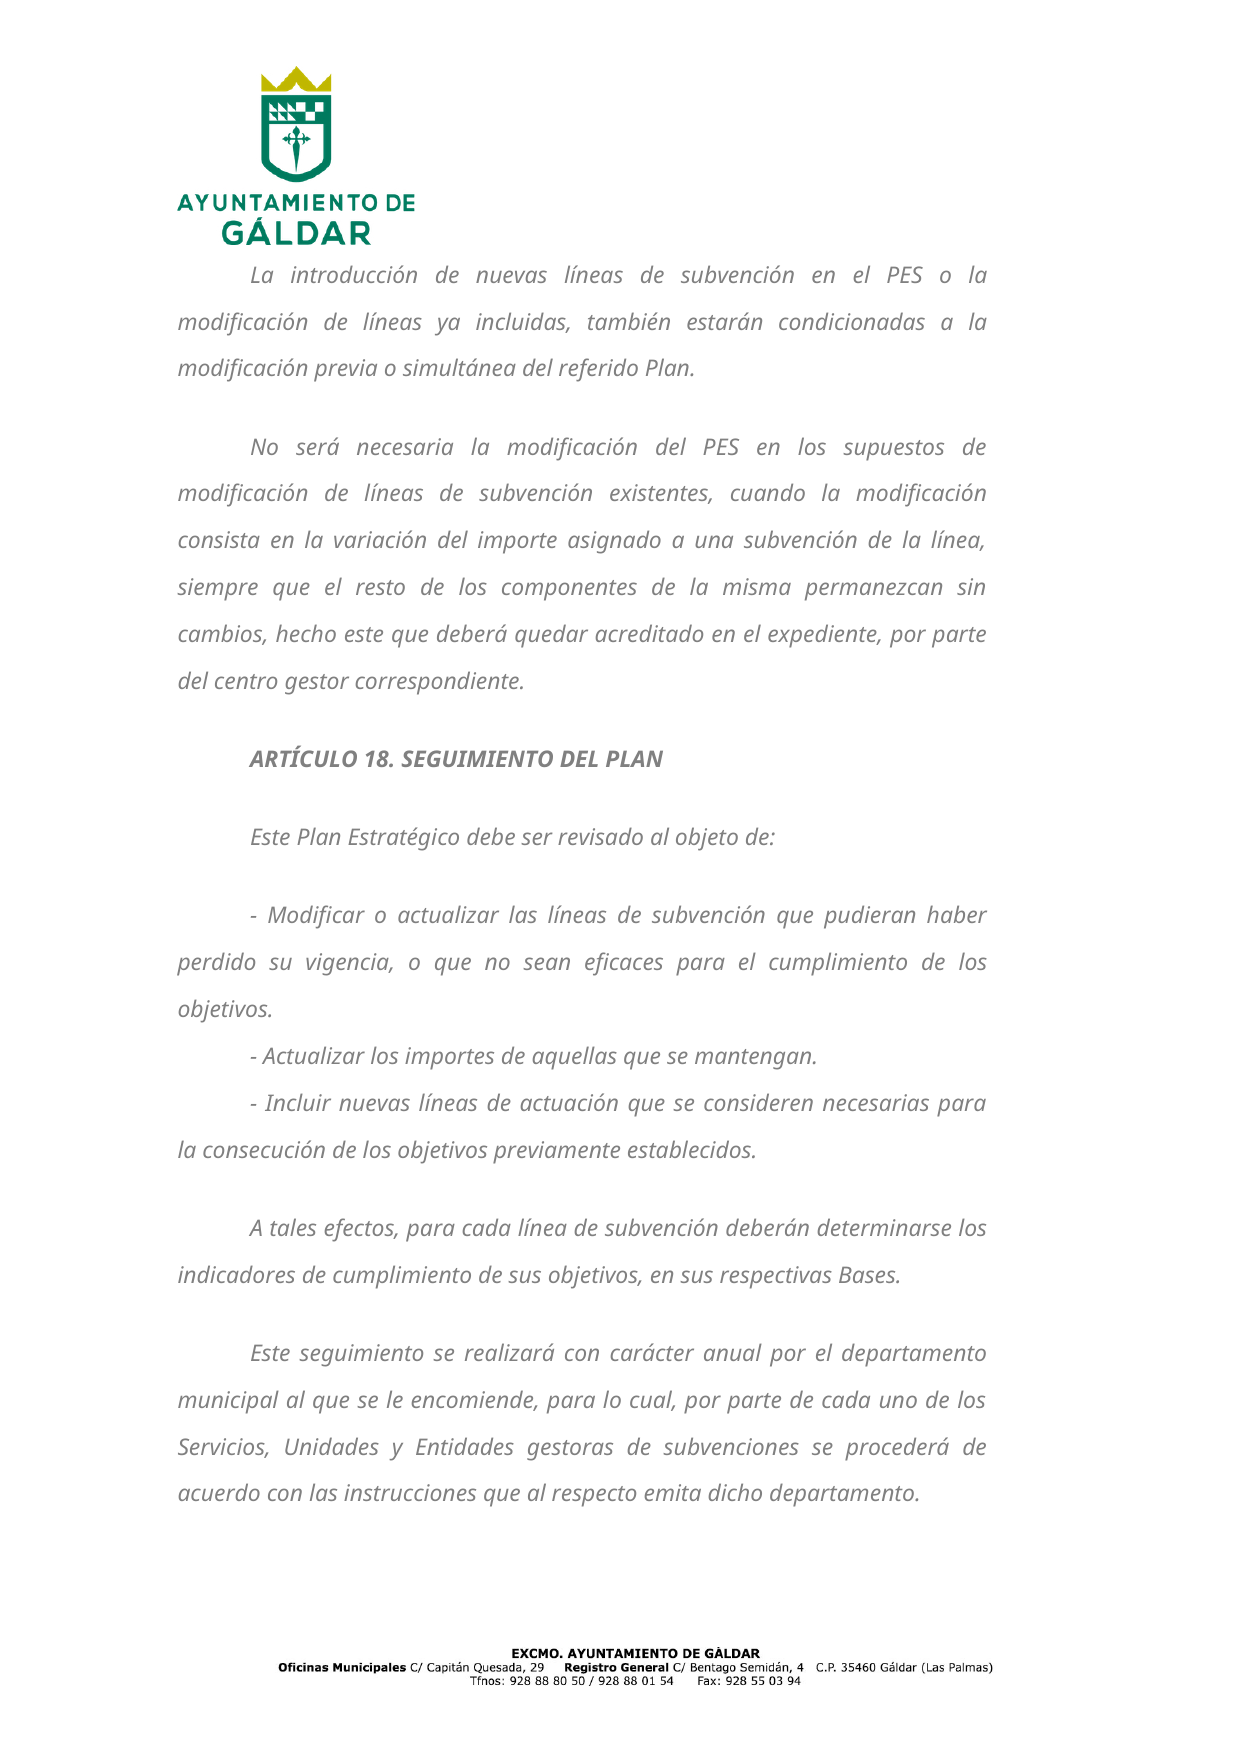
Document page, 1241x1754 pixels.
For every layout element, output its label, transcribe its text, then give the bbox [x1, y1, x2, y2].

text Este Plan Estratégico debe ser revisado al objeto de: [177, 821, 988, 852]
picture [254, 1647, 1027, 1686]
picture [177, 66, 415, 245]
text ARTÍCULO 18. SEGUIMIENTO DEL PLAN [177, 743, 988, 774]
text - Actualizar los importes de aquellas que se mantengan. [177, 1040, 988, 1071]
text No será necesaria la modificación del PES en los supuestos de modificación de líneas de subvención existentes, cuando la modificación consista en la variación del importe asignado a una subvención de la línea, siempre que el resto de los componentes de la misma permanezcan sin cambios, hecho este que deberá quedar acreditado en el expediente, por parte del centro gestor correspondiente. [177, 430, 988, 696]
text Este seguimiento se realizará con carácter anual por el departamento municipal al que se le encomiende, para lo cual, por parte de cada uno de los Servicios, Unidades y Entidades gestoras de subvenciones se procederá de acuerdo con las instrucciones que al respecto emita dicho departamento. [177, 1337, 988, 1508]
text A tales efectos, para cada línea de subvención deberán determinarse los indicadores de cumplimiento de sus objetivos, en sus respectivas Bases. [177, 1212, 988, 1290]
text - Incluir nuevas líneas de actuación que se consideren necesarias para la consecución de los objetivos previamente establecidos. [177, 1087, 988, 1165]
text - Modificar o actualizar las líneas de subvención que pudieran haber perdido su vigencia, o que no sean eficaces para el cumplimiento de los objetivos. [177, 899, 988, 1024]
text La introducción de nuevas líneas de subvención en el PES o la modificación de líneas ya incluidas, también estarán condicionadas a la modificación previa o simultánea del referido Plan. [177, 258, 988, 383]
